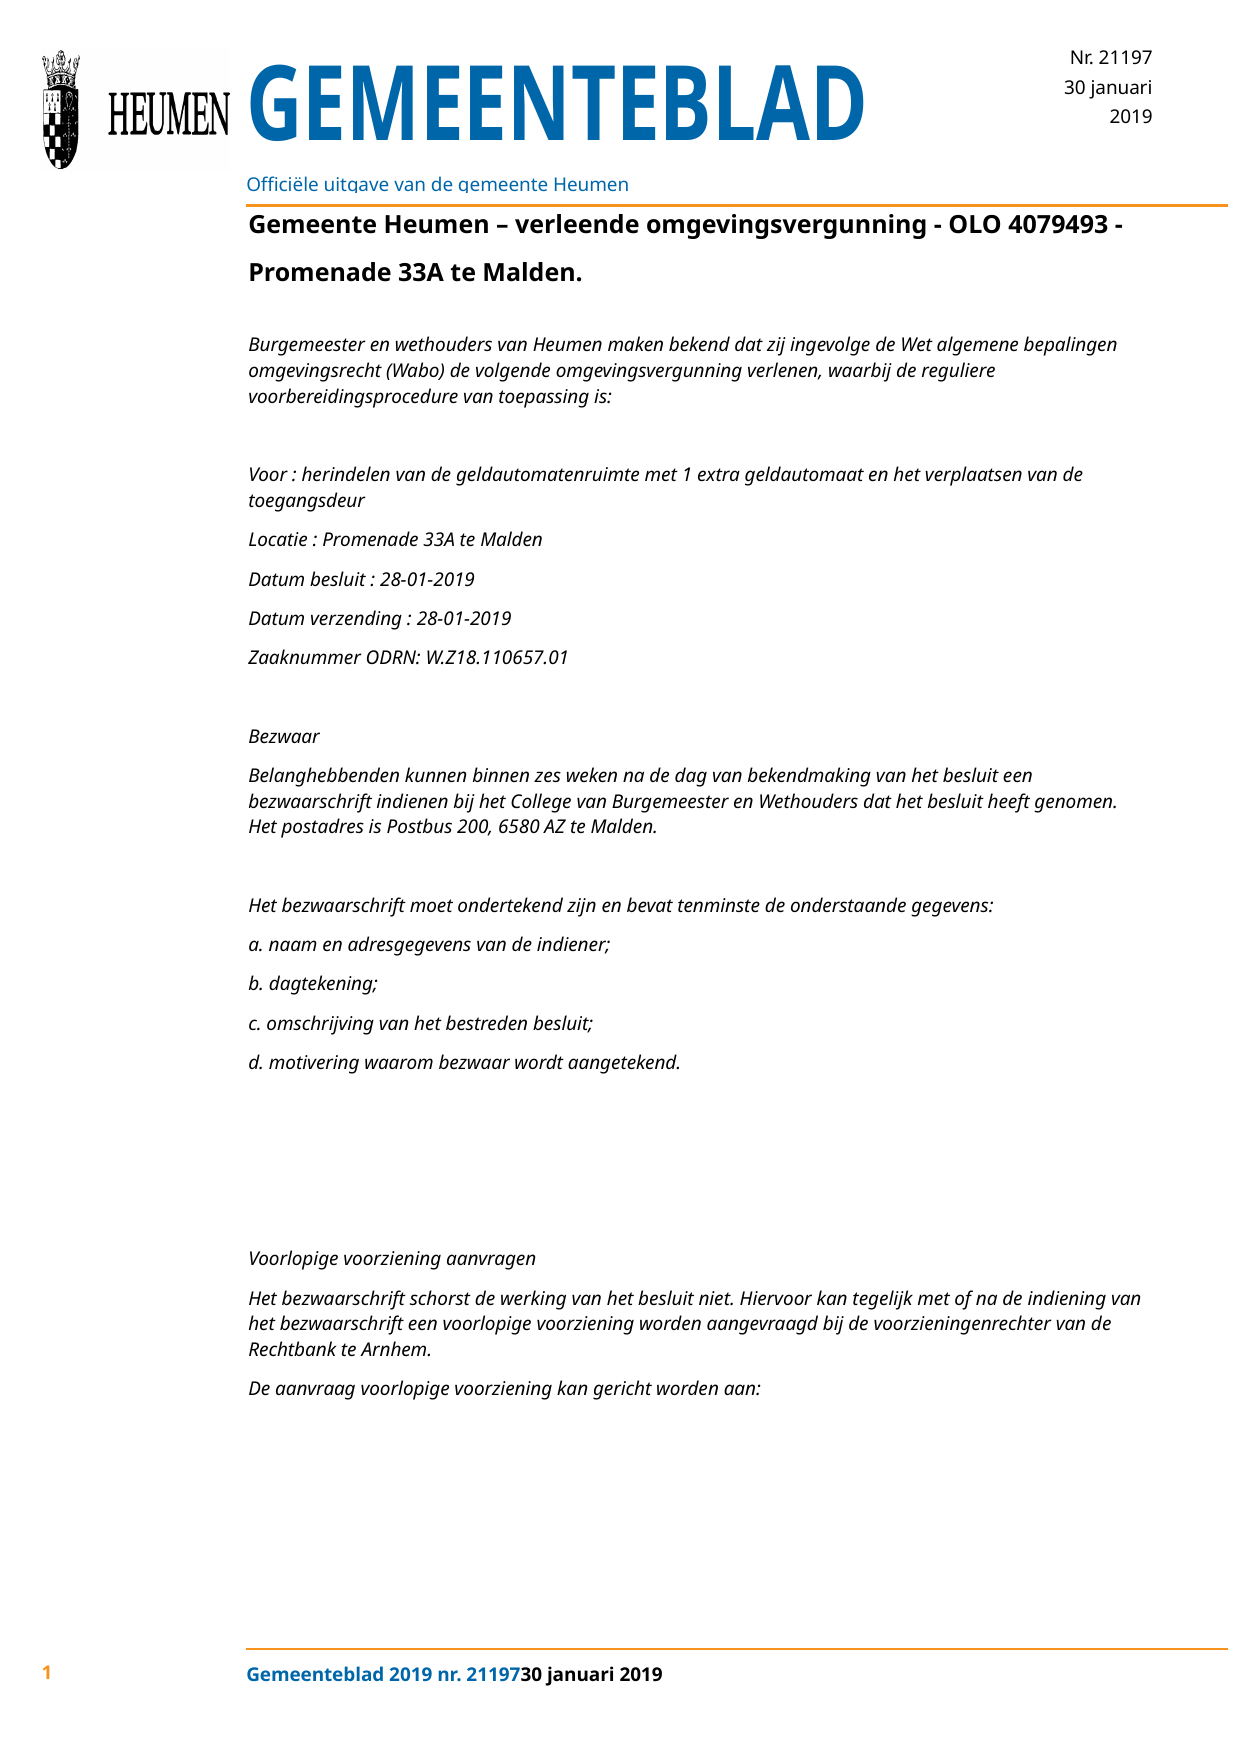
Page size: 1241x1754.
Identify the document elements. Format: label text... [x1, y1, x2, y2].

text b. dagtekening; [248, 971, 1152, 996]
text a. naam en adresgegevens van de indiener; [248, 931, 1152, 957]
text Burgemeester en wethouders van Heumen maken bekend dat zij ingevolge de Wet algemene bepalingen omgevingsrecht (Wabo) de volgende omgevingsvergunning verlenen, waarbij de reguliere voorbereidingsprocedure van toepassing is: [248, 331, 1152, 409]
text Bezwaar [248, 723, 1152, 748]
text Zaaknummer ODRN: W.Z18.110657.01 [248, 644, 1152, 670]
text Belanghebbenden kunnen binnen zes weken na de dag van bekendmaking van het besluit een bezwaarschrift indienen bij het College van Burgemeester en Wethouders dat het besluit heeft genomen. Het postadres is Postbus 200, 6580 AZ te Malden. [248, 762, 1152, 839]
text Het bezwaarschrift schorst de werking van het besluit niet. Hiervoor kan tegelijk met of na de indiening van het bezwaarschrift een voorlopige voorziening worden aangevraagd bij de voorzieningenrechter van de Rechtbank te Arnhem. [248, 1285, 1152, 1362]
picture [41, 47, 231, 172]
text De aanvraag voorlopige voorziening kan gericht worden aan: [248, 1376, 1152, 1401]
text Datum verzending : 28-01-2019 [248, 605, 1152, 631]
text Het bezwaarschrift moet ondertekend zijn en bevat tenminste de onderstaande gegevens: [248, 892, 1152, 918]
text Locatie : Promenade 33A te Malden [248, 526, 1152, 552]
text c. omschrijving van het bestreden besluit; [248, 1010, 1152, 1036]
text d. motivering waarom bezwaar wordt aangetekend. [248, 1049, 1152, 1075]
text Voor : herindelen van de geldautomatenruimte met 1 extra geldautomaat en het verplaatsen van de toegangsdeur [248, 461, 1152, 513]
text Voorlopige voorziening aanvragen [248, 1246, 1152, 1271]
text Gemeente Heumen – verleende omgevingsvergunning - OLO 4079493 - Promenade 33A te Malden. [248, 207, 1152, 288]
text Datum besluit : 28-01-2019 [248, 566, 1152, 591]
